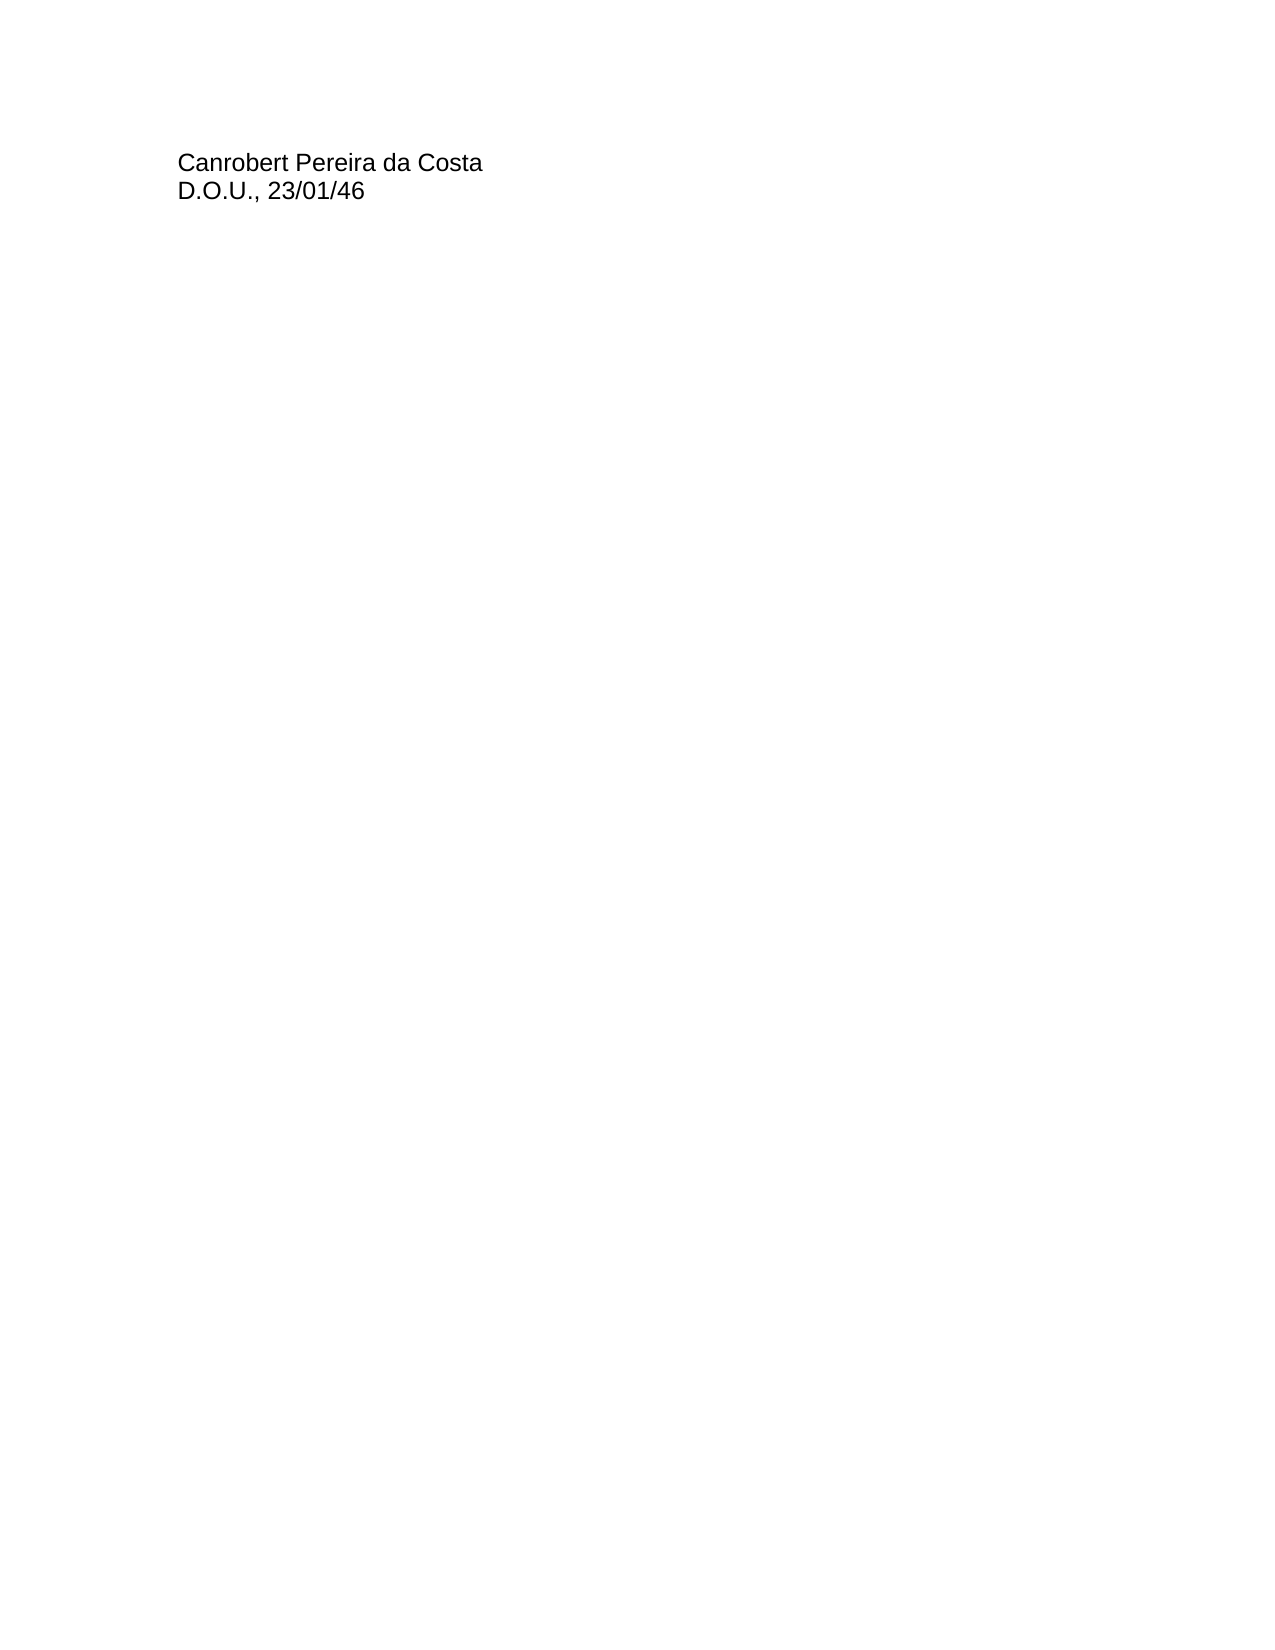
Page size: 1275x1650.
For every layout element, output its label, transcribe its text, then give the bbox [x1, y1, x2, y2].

text Canrobert Pereira da Costa D.O.U., 23/01/46 [177, 148, 1098, 205]
